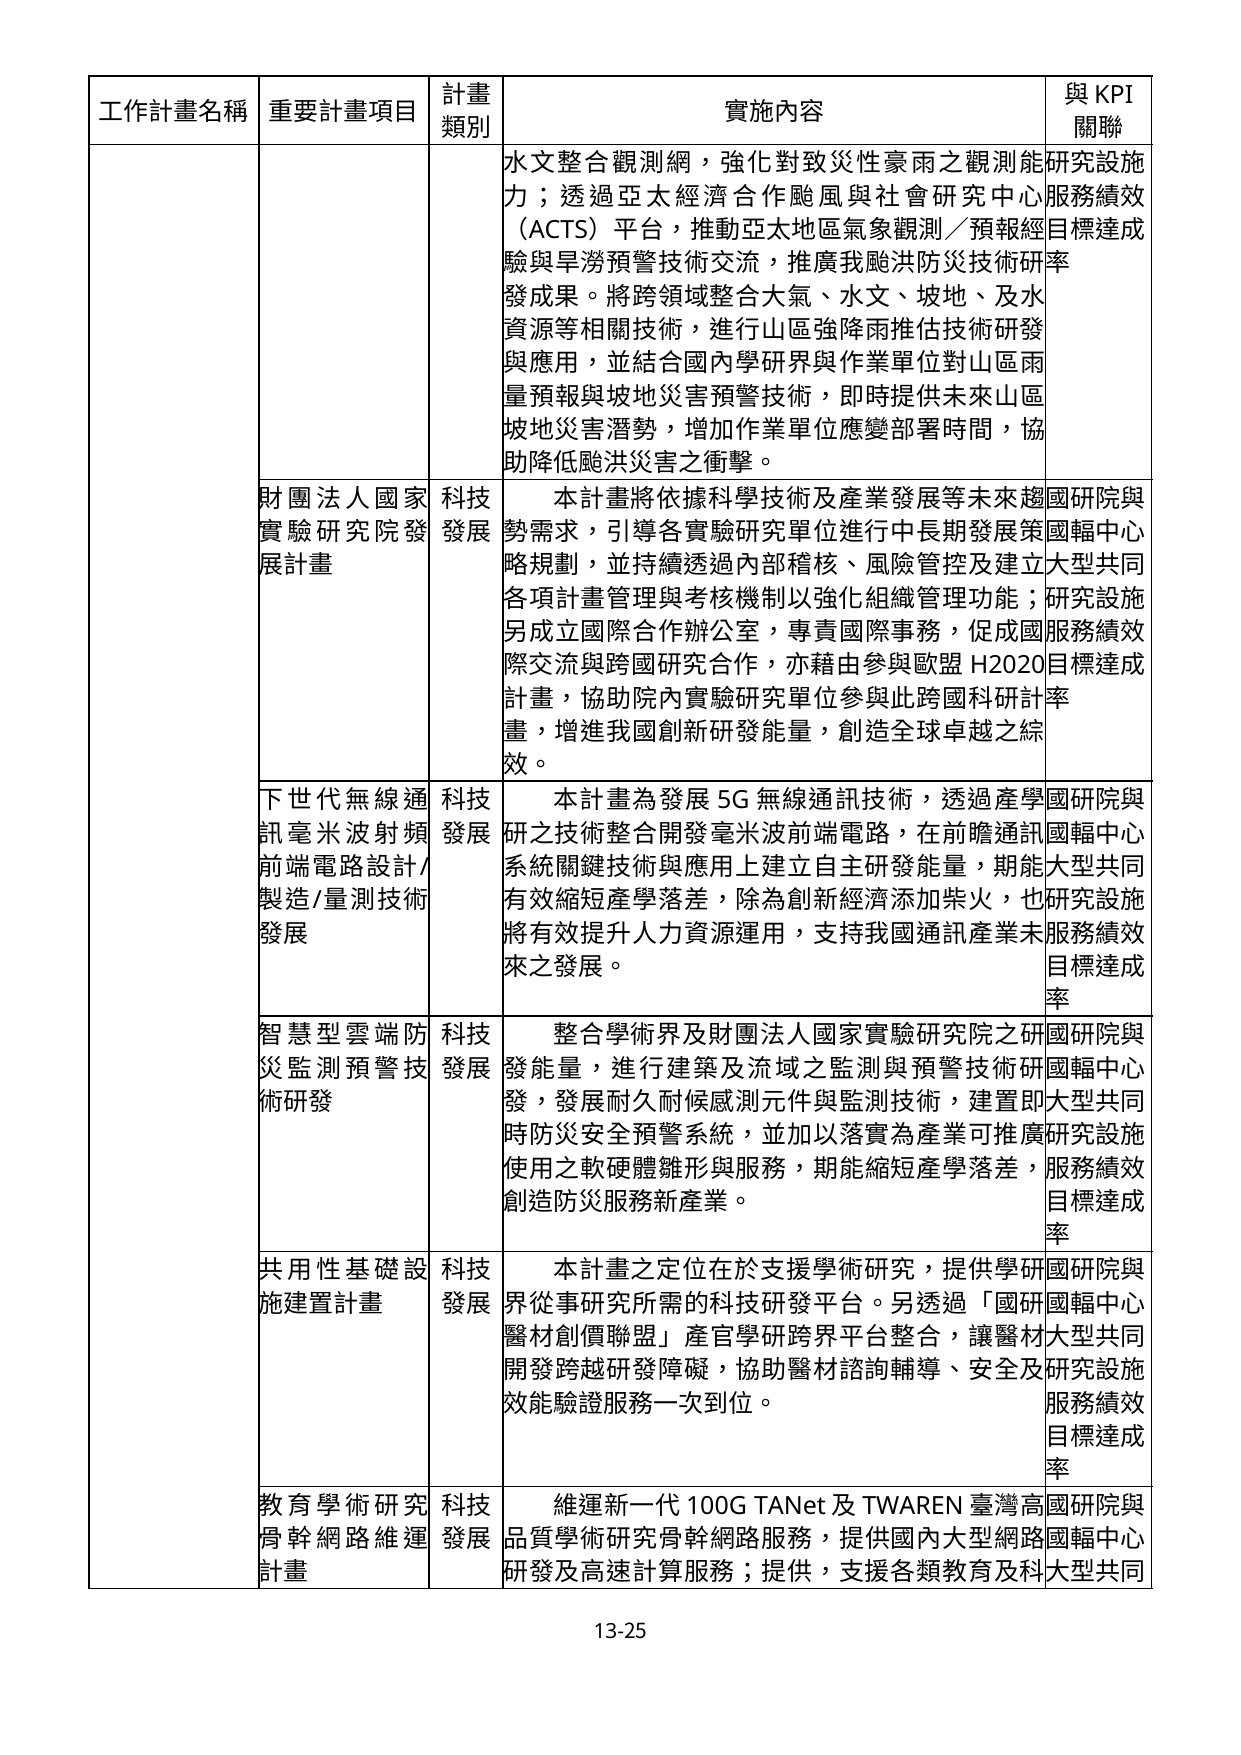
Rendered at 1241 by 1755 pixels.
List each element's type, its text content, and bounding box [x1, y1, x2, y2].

table_cell 科技發展 [430, 480, 502, 780]
table_cell 國研院與國輻中心大型共同研究設施服務績效目標達成率 [1046, 480, 1151, 780]
table_header 計畫類別 [430, 77, 502, 143]
table_cell 國研院與國輻中心大型共同研究設施服務績效目標達成率 [1046, 1017, 1151, 1251]
table_cell 科技發展 [430, 1252, 502, 1486]
table_cell 科技發展 [430, 1017, 502, 1251]
table_cell 科技發展 [430, 782, 502, 1015]
table_cell [430, 145, 502, 478]
table_cell 財團法人國家實驗研究院發展計畫 [260, 480, 428, 780]
table_cell [90, 145, 258, 1587]
table_cell 國研院與國輻中心大型共同研究設施服務績效目標達成率 [1046, 782, 1151, 1015]
table_header 重要計畫項目 [260, 77, 428, 143]
table_cell 下世代無線通訊毫米波射頻前端電路設計/製造/量測技術發展 [260, 782, 428, 1015]
table_cell 科技發展 [430, 1487, 502, 1587]
table_cell 本計畫為發展5G無線通訊技術，透過產學研之技術整合開發毫米波前端電路，在前瞻通訊系統關鍵技術與應用上建立自主研發能量，期能有效縮短產學落差，除為創新經濟添加柴火，也將有效提升人力資源運用，支持我國通訊產業未來之發展。 [504, 782, 1045, 1015]
table_cell 共用性基礎設施建置計畫 [260, 1252, 428, 1486]
table_cell 本計畫之定位在於支援學術研究，提供學研界從事研究所需的科技研發平台。另透過「國研醫材創價聯盟」產官學研跨界平台整合，讓醫材開發跨越研發障礙，協助醫材諮詢輔導、安全及效能驗證服務一次到位。 [504, 1252, 1045, 1486]
table_cell 整合學術界及財團法人國家實驗研究院之研發能量，進行建築及流域之監測與預警技術研發，發展耐久耐候感測元件與監測技術，建置即時防災安全預警系統，並加以落實為產業可推廣使用之軟硬體雛形與服務，期能縮短產學落差，創造防災服務新產業。 [504, 1017, 1045, 1251]
table_header 實施內容 [504, 77, 1045, 143]
table_cell 本計畫將依據科學技術及產業發展等未來趨勢需求，引導各實驗研究單位進行中長期發展策略規劃，並持續透過內部稽核、風險管控及建立各項計畫管理與考核機制以強化組織管理功能；另成立國際合作辦公室，專責國際事務，促成國際交流與跨國研究合作，亦藉由參與歐盟H2020計畫，協助院內實驗研究單位參與此跨國科研計畫，增進我國創新研發能量，創造全球卓越之綜效。 [504, 480, 1045, 780]
table_cell [260, 145, 428, 478]
table_cell 維運新一代100G TANet及TWAREN臺灣高品質學術研究骨幹網路服務，提供國內大型網路研發及高速計算服務；提供，支援各類教育及科 [504, 1487, 1045, 1587]
table_header 與KPI 關聯 [1046, 77, 1151, 143]
table_cell 國研院與國輻中心大型共同 [1046, 1487, 1151, 1587]
table_cell 水文整合觀測網，強化對致災性豪雨之觀測能力；透過亞太經濟合作颱風與社會研究中心（ACTS）平台，推動亞太地區氣象觀測／預報經驗與旱澇預警技術交流，推廣我颱洪防災技術研發成果。將跨領域整合大氣、水文、坡地、及水資源等相關技術，進行山區強降雨推估技術研發與應用，並結合國內學研界與作業單位對山區雨量預報與坡地災害預警技術，即時提供未來山區坡地災害潛勢，增加作業單位應變部署時間，協助降低颱洪災害之衝擊。 [504, 145, 1045, 478]
table_header 工作計畫名稱 [90, 77, 258, 143]
table_cell 國研院與國輻中心大型共同研究設施服務績效目標達成率 [1046, 1252, 1151, 1486]
table_cell 研究設施服務績效目標達成率 [1046, 145, 1151, 478]
table_cell 教育學術研究骨幹網路維運計畫 [260, 1487, 428, 1587]
table_cell 智慧型雲端防災監測預警技術研發 [260, 1017, 428, 1251]
